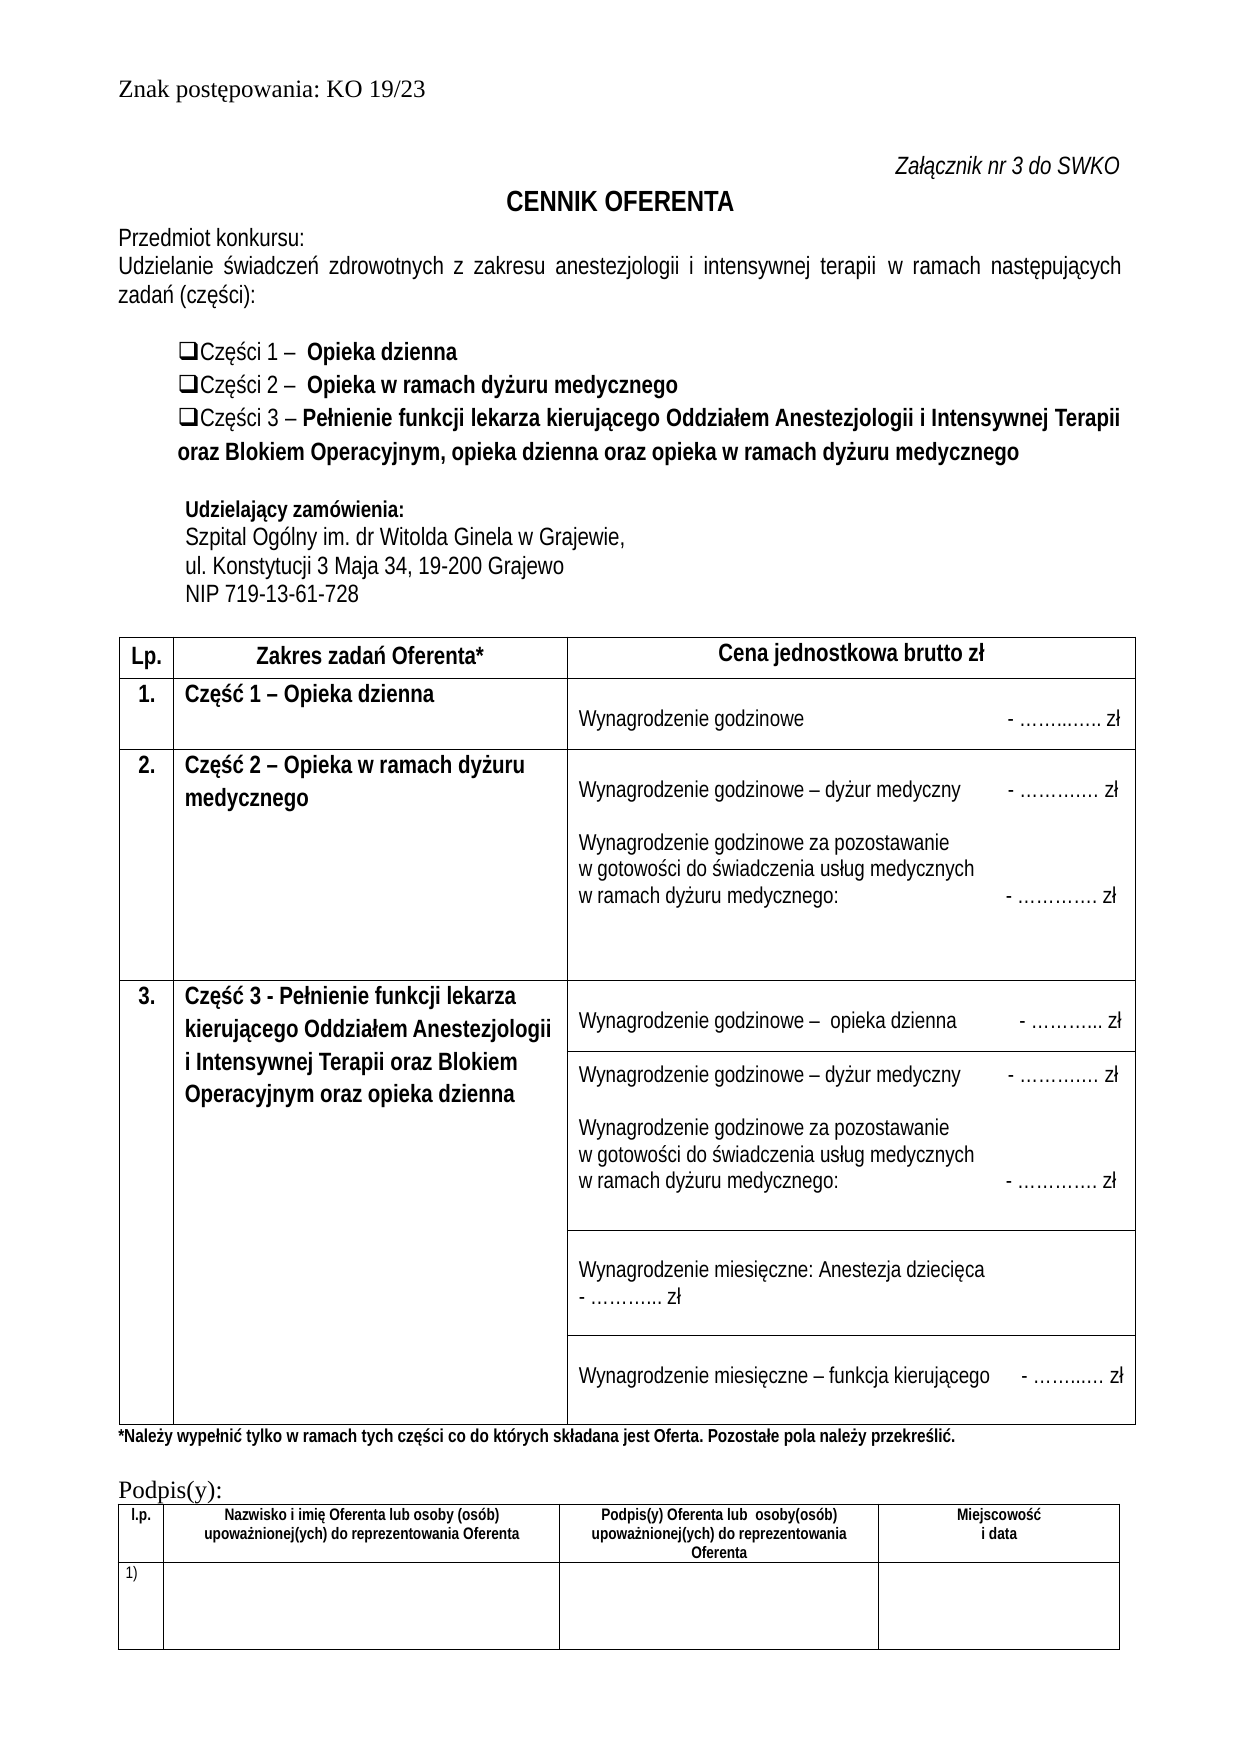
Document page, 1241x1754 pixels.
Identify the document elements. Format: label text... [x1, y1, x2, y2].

table_cell Część 3 - Pełnienie funkcji lekarza kierującego Oddziałem Anestezjologii i Intensywnej Terapii oraz Blokiem Operacyjnym oraz opieka dzienna [174, 981, 567, 1423]
text Części 3 – Pełnienie funkcji lekarza kierującego Oddziałem Anestezjologii i Intensywnej Terapii oraz Blokiem Operacyjnym, opieka dzienna oraz opieka w ramach dyżuru medycznego [177, 403, 1122, 465]
text ul. Konstytucji 3 Maja 34, 19-200 Grajewo [185, 551, 1122, 579]
table_cell Wynagrodzenie godzinowe – opieka dzienna - ………... zł [568, 981, 1135, 1051]
table_cell 3. [120, 981, 173, 1423]
text Załącznik nr 3 do SWKO [118, 151, 1122, 180]
text NIP 719-13-61-728 [185, 579, 1122, 608]
table_cell Wynagrodzenie godzinowe – dyżur medyczny - ……….… zł Wynagrodzenie godzinowe za pozostawanie w gotowości do świadczenia usług medycznych w ramach dyżuru medycznego: - …………. zł [568, 1052, 1135, 1229]
table_header Cena jednostkowa brutto zł [568, 638, 1135, 678]
table_header Nazwisko i imię Oferenta lub osoby (osób) upoważnionej(ych) do reprezentowania Oferenta [164, 1505, 559, 1562]
table_cell [164, 1563, 559, 1649]
table_cell 1) [119, 1563, 163, 1649]
text Szpital Ogólny im. dr Witolda Ginela w Grajewie, [185, 522, 1122, 551]
table_cell 2. [120, 750, 173, 980]
table_cell [560, 1563, 878, 1649]
table_cell [879, 1563, 1119, 1649]
text Części 2 – Opieka w ramach dyżuru medycznego [177, 370, 1122, 399]
table_header Miejscowość i data [879, 1505, 1119, 1562]
text Podpis(y): [118, 1475, 1122, 1503]
table_cell 1. [120, 679, 173, 749]
table_cell Wynagrodzenie godzinowe – dyżur medyczny - ……….… zł Wynagrodzenie godzinowe za pozostawanie w gotowości do świadczenia usług medycznych w ramach dyżuru medycznego: - …………. zł [568, 750, 1135, 980]
subtitle Przedmiot konkursu: [118, 222, 1122, 251]
table_cell Część 1 – Opieka dzienna [174, 679, 567, 749]
table_cell Wynagrodzenie miesięczne – funkcja kierującego - ……...… zł [568, 1336, 1135, 1423]
text *Należy wypełnić tylko w ramach tych części co do których składana jest Oferta. Pozostałe pola należy przekreślić. [118, 1424, 1122, 1446]
text Części 1 – Opieka dzienna [177, 337, 1122, 366]
table_header l.p. [119, 1505, 163, 1562]
table_header Lp. [120, 638, 173, 678]
text Udzielający zamówienia: [185, 496, 1122, 522]
table_cell Wynagrodzenie miesięczne: Anestezja dziecięca - ………... zł [568, 1231, 1135, 1334]
table_header Zakres zadań Oferenta* [174, 638, 567, 678]
table_cell Część 2 – Opieka w ramach dyżuru medycznego [174, 750, 567, 980]
table_header Podpis(y) Oferenta lub osoby(osób) upoważnionej(ych) do reprezentowania Oferenta [560, 1505, 878, 1562]
text CENNIK OFERENTA [118, 184, 1122, 217]
table_cell Wynagrodzenie godzinowe - ……...….. zł [568, 679, 1135, 749]
text Udzielanie świadczeń zdrowotnych z zakresu anestezjologii i intensywnej terapii w ramach następujących zadań (części): [118, 251, 1122, 308]
